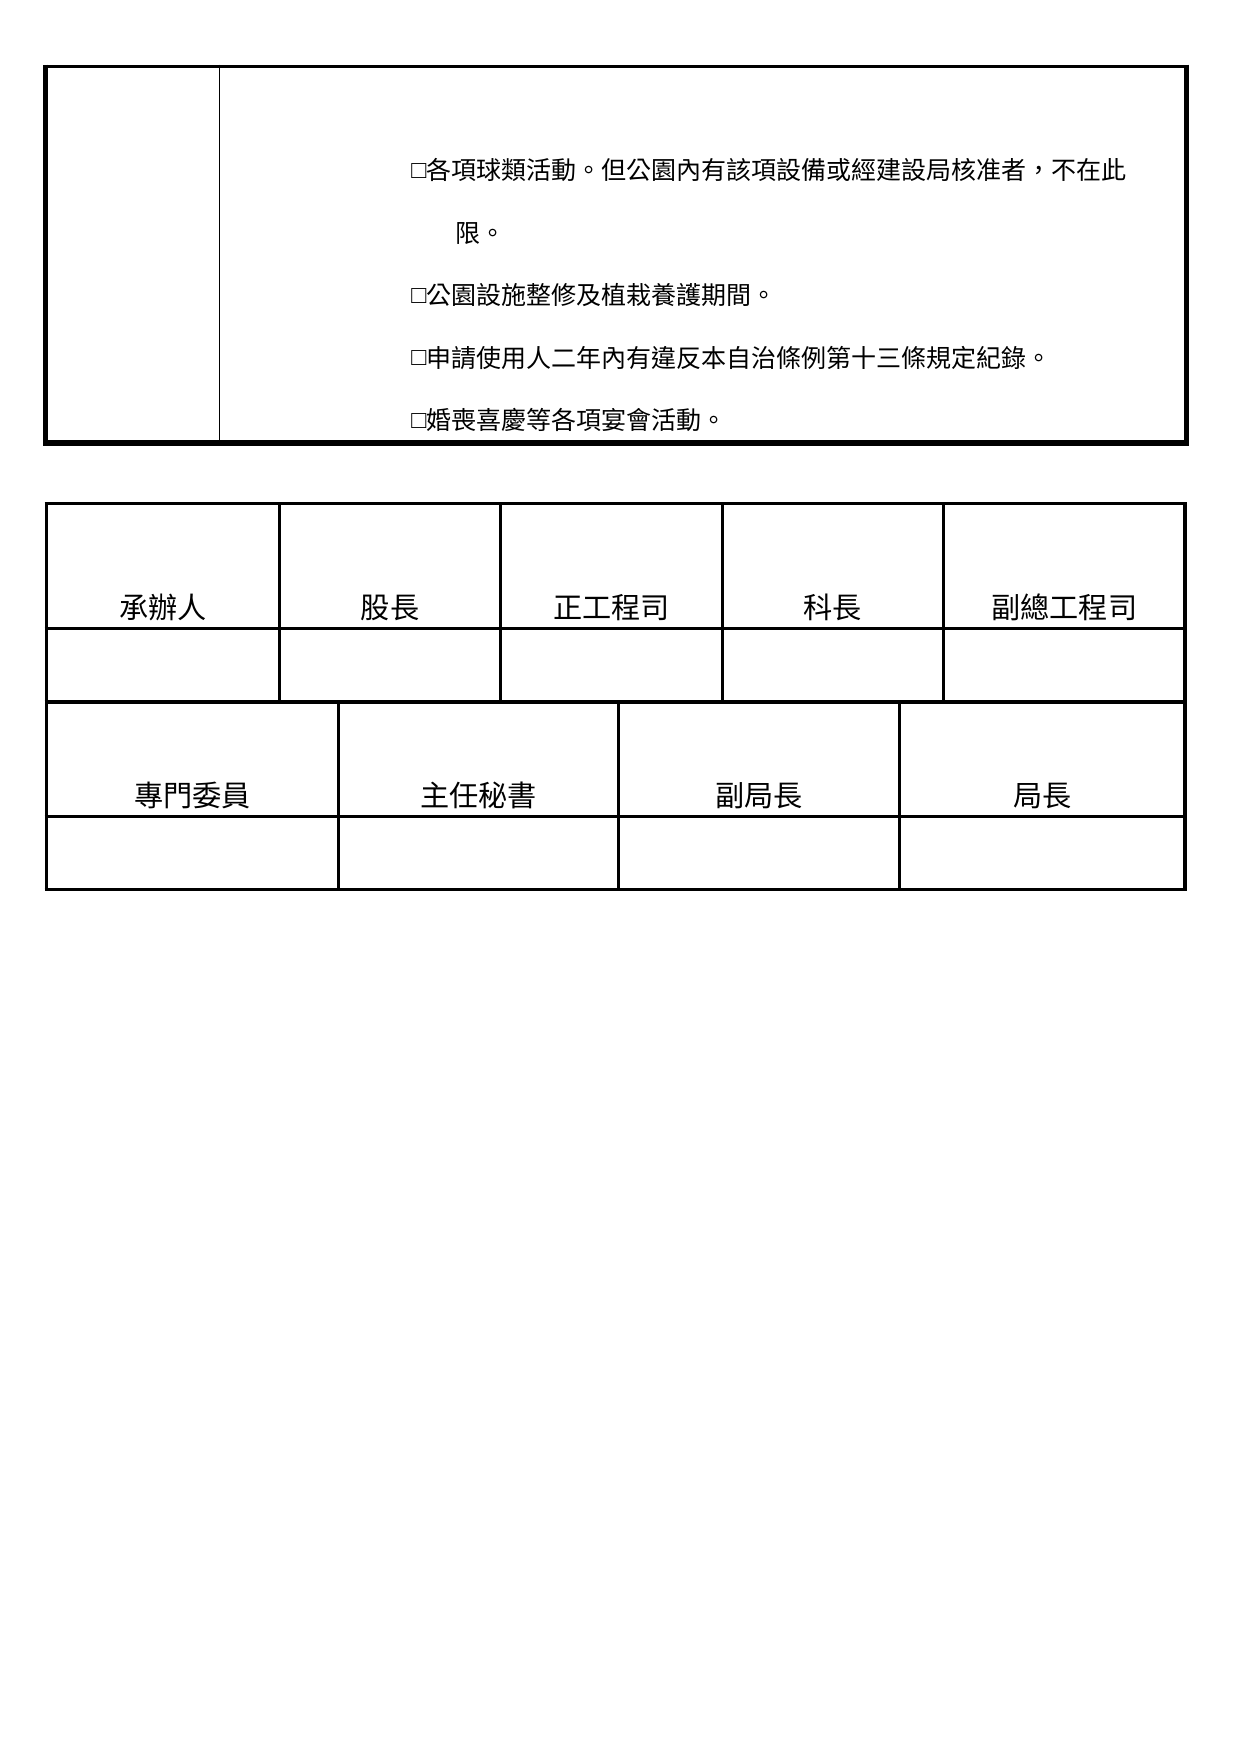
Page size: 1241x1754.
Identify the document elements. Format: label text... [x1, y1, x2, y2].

table_cell [945, 630, 1183, 700]
table_cell [724, 630, 942, 700]
table_header 科長 [724, 505, 942, 627]
table_cell [48, 68, 219, 439]
table_cell [48, 818, 337, 888]
table_header 股長 [281, 505, 499, 627]
table_cell 專門委員 [48, 704, 337, 814]
table_cell [340, 818, 617, 888]
table_cell 主任秘書 [340, 704, 617, 814]
table_cell □各項球類活動。但公園內有該項設備或經建設局核准者，不在此限。 □公園設施整修及植栽養護期間。 □申請使用人二年內有違反本自治條例第十三條規定紀錄。 □婚喪喜慶等各項宴會活動。 [220, 68, 1184, 439]
table_header 副總工程司 [945, 505, 1183, 627]
table_header 正工程司 [502, 505, 721, 627]
table_cell 副局長 [620, 704, 898, 814]
table_cell [620, 818, 898, 888]
table_header 承辦人 [48, 505, 278, 627]
table_cell [901, 818, 1183, 888]
table_cell [281, 630, 499, 700]
table_cell [502, 630, 721, 700]
table_cell [48, 630, 278, 700]
table_cell 局長 [901, 704, 1183, 814]
